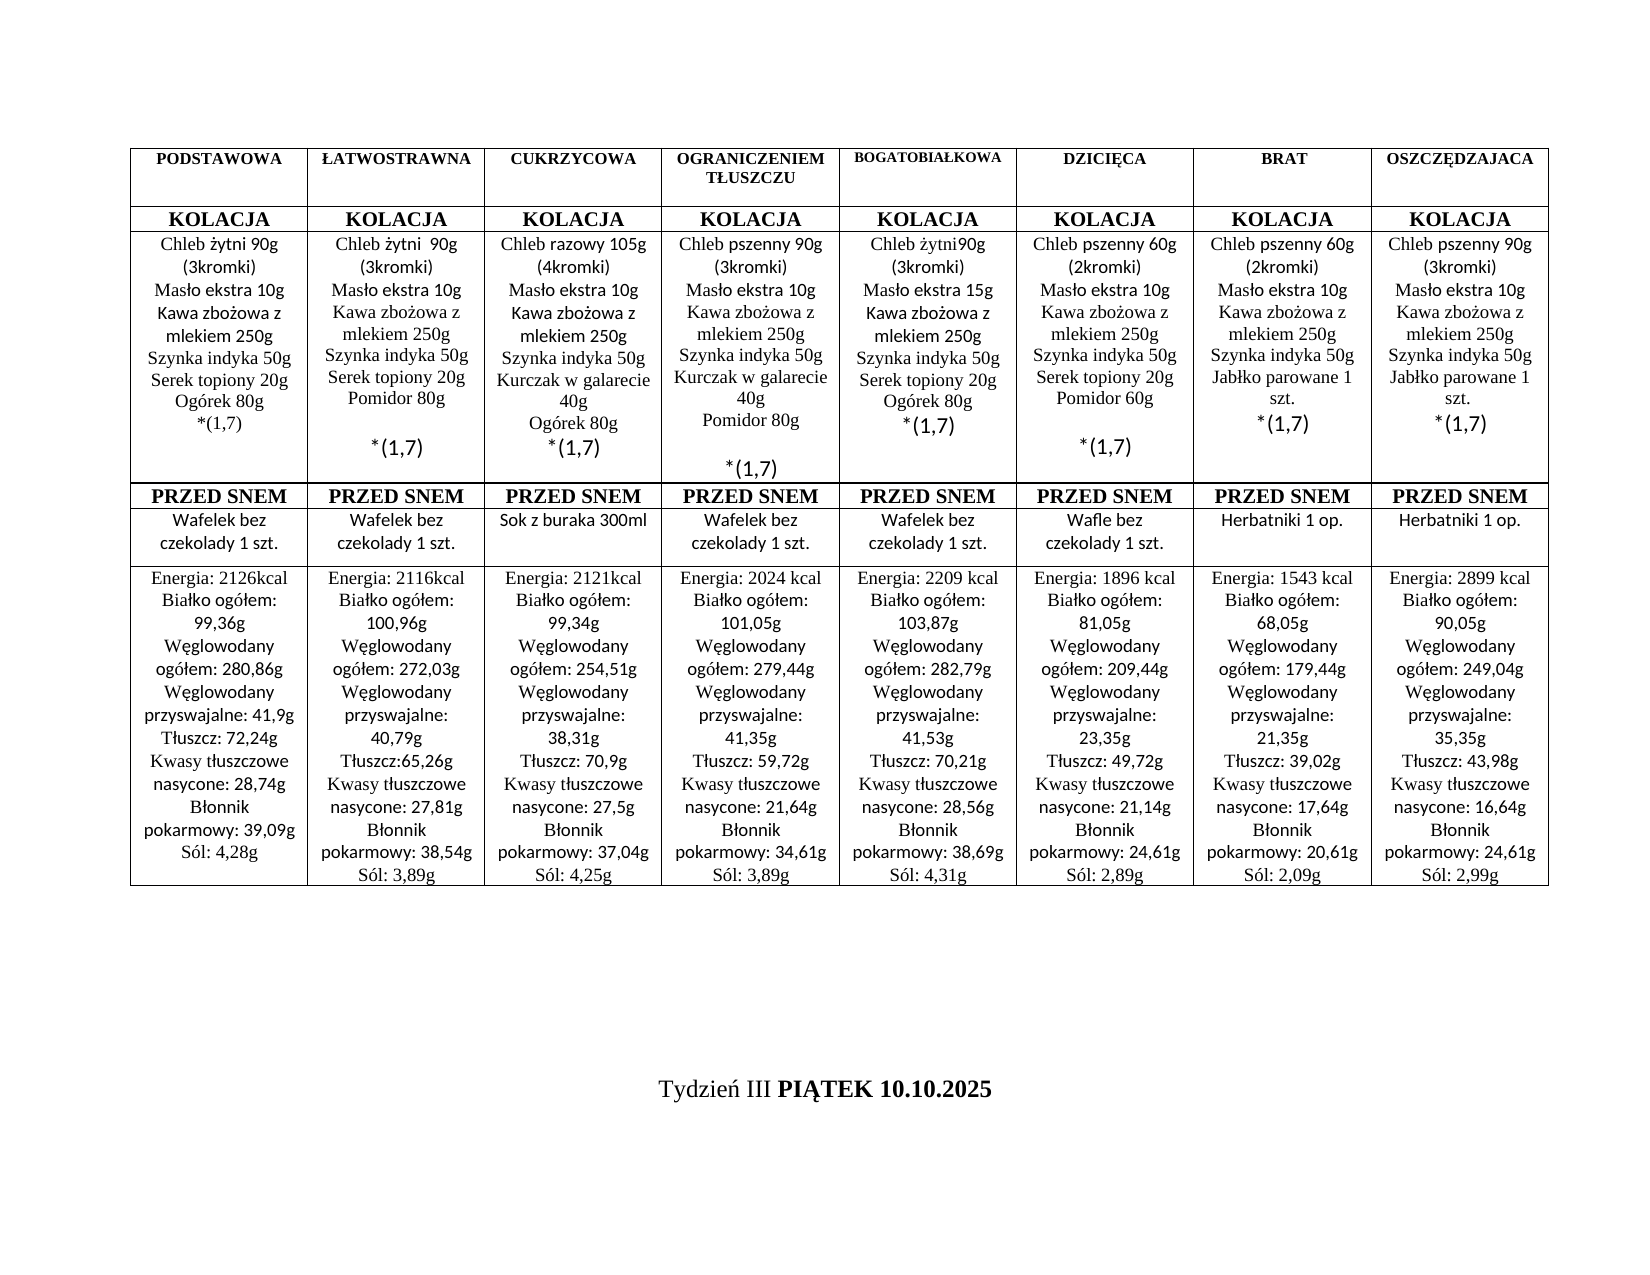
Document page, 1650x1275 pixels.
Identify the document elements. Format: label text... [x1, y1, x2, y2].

table_cell Chleb pszenny 60g (2kromki) Masło ekstra 10g Kawa zbożowa z mlekiem 250g Szynka indyka 50g Jabłko parowane 1 szt. *(1,7) [1194, 232, 1371, 482]
table_cell PRZED SNEM [1372, 484, 1382, 508]
table_cell KOLACJA [1005, 207, 1016, 231]
table_cell Sok z buraka 300ml [485, 509, 661, 566]
table_cell KOLACJA [485, 207, 496, 231]
table_cell KOLACJA [1537, 207, 1548, 231]
table_cell Wafelek bez czekolady 1 szt. [308, 509, 484, 566]
table_cell Energia: 2126kcal Białko ogółem: 99,36g Węglowodany ogółem: 280,86g Węglowodany przyswajalne: 41,9g Tłuszcz: 72,24g Kwasy tłuszczowe nasycone: 28,74g Błonnik pokarmowy: 39,09g Sól: 4,28g [131, 567, 307, 885]
table_cell PRZED SNEM [651, 484, 661, 508]
table_cell KOLACJA [1360, 207, 1371, 231]
table_cell Chleb żytni 90g (3kromki) Masło ekstra 10g Kawa zbożowa z mlekiem 250g Szynka indyka 50g Serek topiony 20g Ogórek 80g *(1,7) [131, 232, 307, 482]
table_cell Herbatniki 1 op. [1194, 509, 1371, 566]
table_cell DIETA BRAT [1194, 149, 1371, 206]
table_cell DIETA Z OGRANICZENIEM TŁUSZCZU [662, 149, 673, 206]
table_cell DIETA ŁATWOSTRAWNA [308, 149, 484, 206]
table_cell KOLACJA [1182, 207, 1193, 231]
table_cell PRZED SNEM [1360, 484, 1371, 508]
table_cell KOLACJA [1017, 207, 1027, 231]
table_cell PRZED SNEM [1182, 484, 1193, 508]
table_cell PRZED SNEM [662, 484, 673, 508]
table_cell KOLACJA [662, 207, 673, 231]
table_cell PRZED SNEM [297, 484, 307, 508]
table_cell PRZED SNEM [485, 484, 496, 508]
table_cell Chleb pszenny 90g (3kromki) Masło ekstra 10g Kawa zbożowa z mlekiem 250g Szynka indyka 50g Kurczak w galarecie 40g Pomidor 80g *(1,7) [828, 232, 839, 482]
table_cell PRZED SNEM [473, 484, 484, 508]
table_cell KOLACJA [308, 207, 319, 231]
table_cell KOLACJA [1372, 207, 1382, 231]
table_cell PRZED SNEM [1017, 484, 1027, 508]
table_cell Chleb pszenny 90g (3kromki) Masło ekstra 10g Kawa zbożowa z mlekiem 250g Szynka indyka 50g Jabłko parowane 1 szt. *(1,7) [1372, 232, 1548, 482]
text Tydzień III PIĄTEK 10.10.2025 [148, 1074, 1502, 1103]
table_cell KOLACJA [840, 207, 851, 231]
table_cell Chleb żytni 90g (3kromki) Masło ekstra 10g Kawa zbożowa z mlekiem 250g Szynka indyka 50g Serek topiony 20g Pomidor 80g *(1,7) [308, 232, 484, 482]
table_cell Wafle bez czekolady 1 szt. [1017, 509, 1193, 566]
table_cell Chleb razowy 105g (4kromki) Masło ekstra 10g Kawa zbożowa z mlekiem 250g Szynka indyka 50g Kurczak w galarecie 40g Ogórek 80g *(1,7) [485, 232, 661, 482]
table_cell KOLACJA [828, 207, 839, 231]
table_cell Chleb pszenny 60g (2kromki) Masło ekstra 10g Kawa zbożowa z mlekiem 250g Szynka indyka 50g Serek topiony 20g Pomidor 60g *(1,7) [1017, 232, 1193, 482]
table_cell Wafelek bez czekolady 1 szt. [840, 509, 1016, 566]
table_cell Chleb żytni90g (3kromki) Masło ekstra 15g Kawa zbożowa z mlekiem 250g Szynka indyka 50g Serek topiony 20g Ogórek 80g *(1,7) [840, 232, 1016, 482]
table_cell DIETA OSZCZĘDZAJACA [1372, 149, 1548, 206]
table_cell KOLACJA [1194, 207, 1204, 231]
table_cell KOLACJA [297, 207, 307, 231]
table_cell PRZED SNEM [1537, 484, 1548, 508]
table_cell PRZED SNEM [1005, 484, 1016, 508]
table_cell PRZED SNEM [131, 484, 142, 508]
table_cell KOLACJA [651, 207, 661, 231]
table_cell PRZED SNEM [828, 484, 839, 508]
table_cell DIETA DZICIĘCA [1017, 149, 1193, 206]
table_cell DIETA Z OGRANICZENIEM TŁUSZCZU [828, 149, 839, 206]
table_cell Wafelek bez czekolady 1 szt. [131, 509, 307, 566]
table_cell KOLACJA [473, 207, 484, 231]
table_cell Herbatniki 1 op. [1372, 509, 1548, 566]
table_cell PRZED SNEM [840, 484, 851, 508]
table_cell PRZED SNEM [1194, 484, 1204, 508]
table_cell DIETA CUKRZYCOWA [485, 149, 661, 206]
table_cell KOLACJA [131, 207, 142, 231]
table_cell Chleb pszenny 90g (3kromki) Masło ekstra 10g Kawa zbożowa z mlekiem 250g Szynka indyka 50g Kurczak w galarecie 40g Pomidor 80g *(1,7) [662, 232, 673, 482]
table_cell DIETA BOGATOBIAŁKOWA [840, 149, 1016, 206]
table_cell DIETA PODSTAWOWA [131, 149, 307, 206]
table_cell PRZED SNEM [308, 484, 319, 508]
table_cell Wafelek bez czekolady 1 szt. [662, 509, 839, 566]
